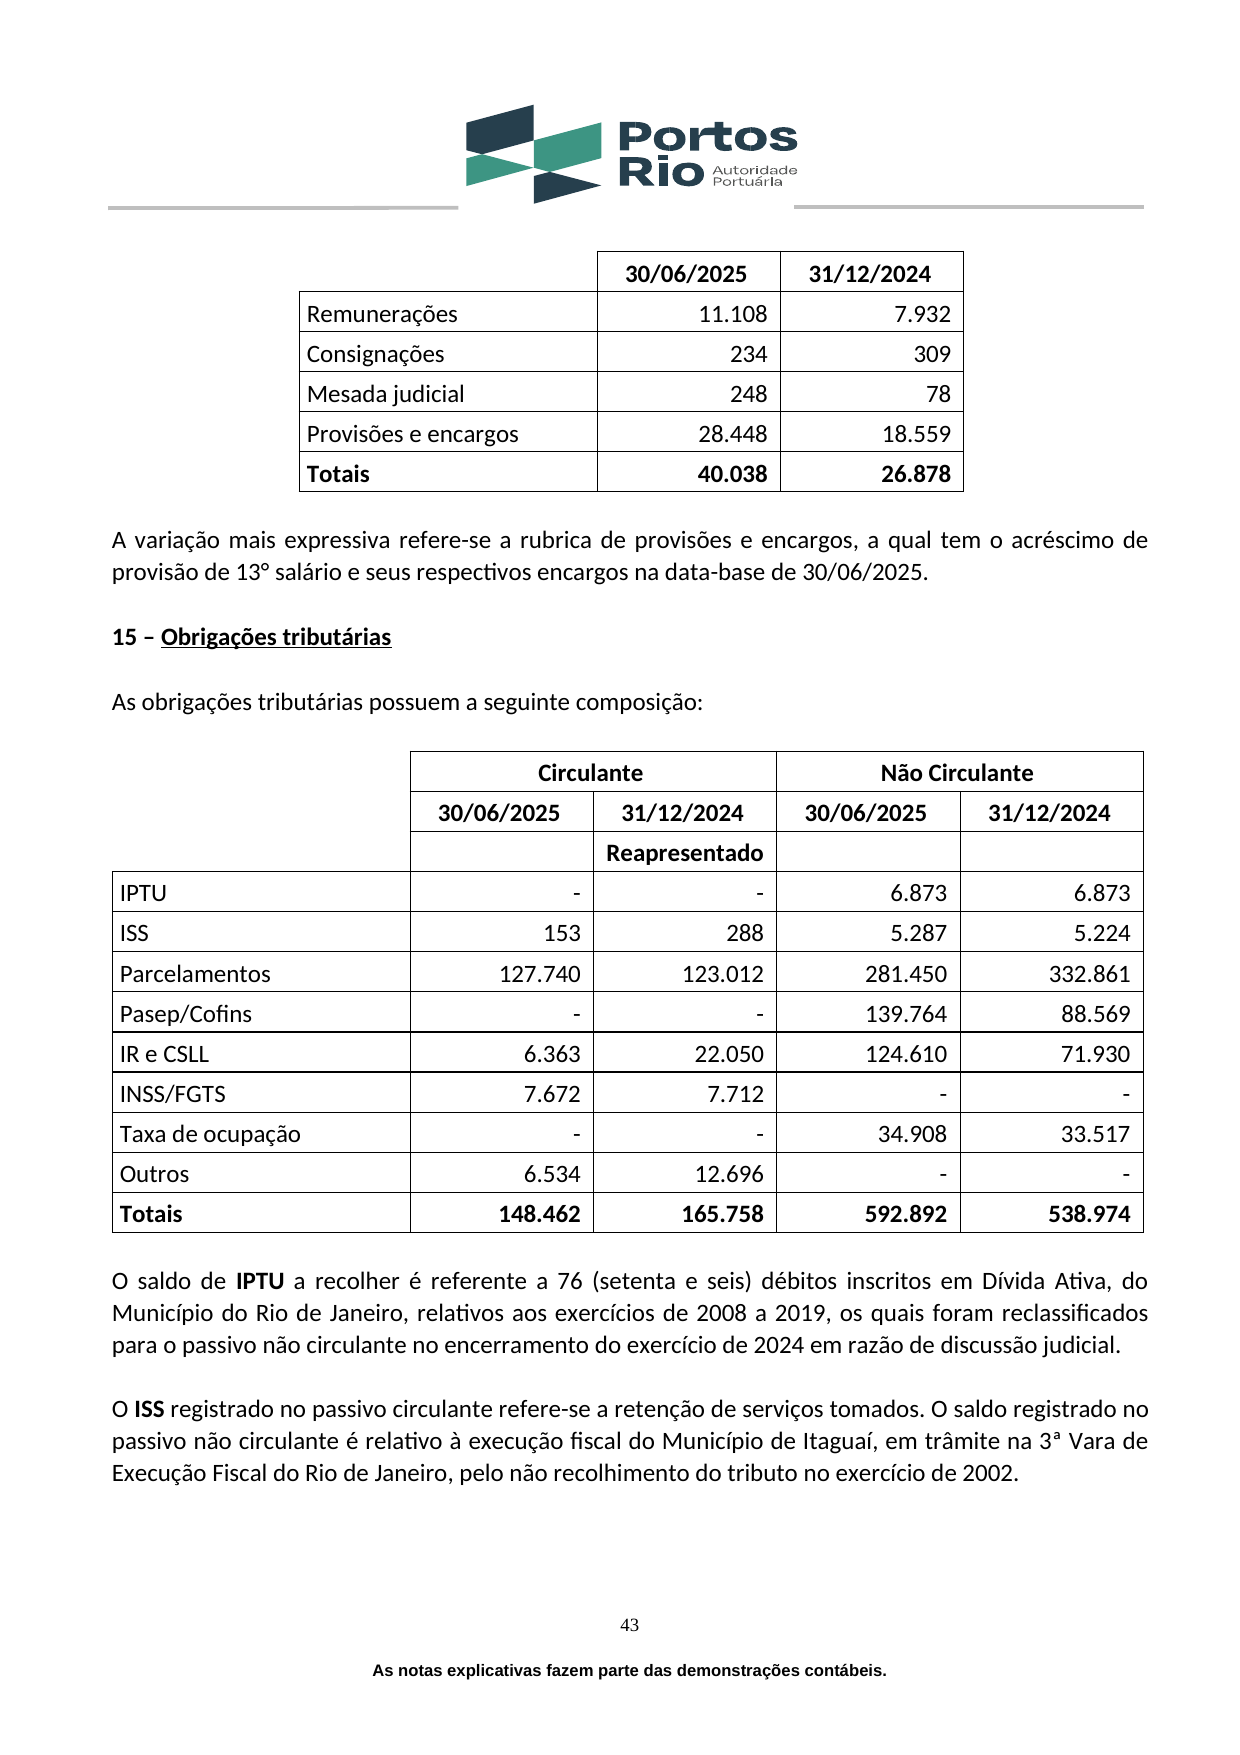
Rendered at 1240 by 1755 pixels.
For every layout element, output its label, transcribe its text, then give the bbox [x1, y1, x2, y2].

table_cell IPTU [113, 872, 410, 911]
table_cell - [411, 992, 593, 1031]
table_cell INSS/FGTS [113, 1073, 410, 1112]
table_cell Reapresentado [594, 832, 776, 871]
table_cell Parcelamentos [113, 952, 410, 991]
table_cell 148.462 [411, 1193, 593, 1232]
text O saldo de IPTU a recolher é referente a 76 (setenta e seis) débitos inscritos em Dívida Ativa, do Município do Rio de Janeiro, relativos aos exercícios de 2008 a 2019, os quais foram reclassificados para o passivo não circulante no encerramento do exercício de 2024 em razão de discussão judicial. [112, 1266, 1151, 1359]
table_cell 71.930 [961, 1033, 1143, 1071]
table_cell [961, 832, 1143, 871]
table_cell 30/06/2025 [777, 792, 960, 831]
table_header [299, 251, 597, 291]
table_cell Mesada judicial [300, 372, 597, 411]
table_cell Remunerações [300, 292, 597, 331]
table_cell 124.610 [777, 1033, 960, 1071]
table_cell 34.908 [777, 1113, 960, 1152]
table_cell [777, 832, 960, 871]
table_cell 139.764 [777, 992, 960, 1031]
table_cell 28.448 [598, 412, 780, 451]
table_header Não Circulante [777, 752, 1143, 791]
table_cell 332.861 [961, 952, 1143, 991]
table_cell 12.696 [594, 1153, 776, 1192]
table_cell 7.932 [781, 292, 963, 331]
table_cell 127.740 [411, 952, 593, 991]
table_cell [411, 832, 593, 871]
table_cell ISS [113, 912, 410, 951]
table_cell 538.974 [961, 1193, 1143, 1232]
table_header Circulante [411, 752, 776, 791]
table_cell 26.878 [781, 452, 963, 491]
table_cell 5.224 [961, 912, 1143, 951]
table_cell 30/06/2025 [411, 792, 593, 831]
table_cell 165.758 [594, 1193, 776, 1232]
table_header 30/06/2025 [598, 252, 780, 291]
text O ISS registrado no passivo circulante refere-se a retenção de serviços tomados. O saldo registrado no passivo não circulante é relativo à execução fiscal do Município de Itaguaí, em trâmite na 3ª Vara de Execução Fiscal do Rio de Janeiro, pelo não recolhimento do tributo no exercício de 2002. [112, 1394, 1151, 1487]
table_cell 248 [598, 372, 780, 411]
table_cell 6.534 [411, 1153, 593, 1192]
table_header [112, 751, 410, 871]
table_cell Outros [113, 1153, 410, 1192]
table_cell - [961, 1073, 1143, 1112]
table_header 31/12/2024 [781, 252, 963, 291]
table_cell - [411, 872, 593, 911]
table_cell 31/12/2024 [594, 792, 776, 831]
table_cell 78 [781, 372, 963, 411]
table_cell 592.892 [777, 1193, 960, 1232]
table_cell 18.559 [781, 412, 963, 451]
table_cell Pasep/Cofins [113, 992, 410, 1031]
table_cell 88.569 [961, 992, 1143, 1031]
subtitle 15 – Obrigações tributárias [112, 621, 1155, 651]
table_cell 6.873 [777, 872, 960, 911]
table_cell 288 [594, 912, 776, 951]
table_cell 40.038 [598, 452, 780, 491]
table_cell Totais [300, 452, 597, 491]
table_cell 309 [781, 332, 963, 371]
table_cell 153 [411, 912, 593, 951]
table_cell Taxa de ocupação [113, 1113, 410, 1152]
table_cell IR e CSLL [113, 1033, 410, 1071]
table_cell 33.517 [961, 1113, 1143, 1152]
table_cell Consignações [300, 332, 597, 371]
table_cell 6.873 [961, 872, 1143, 911]
text As obrigações tributárias possuem a seguinte composição: [112, 686, 1151, 716]
table_cell 281.450 [777, 952, 960, 991]
table_cell - [594, 1113, 776, 1152]
table_cell - [594, 992, 776, 1031]
table_cell 31/12/2024 [961, 792, 1143, 831]
table_cell 6.363 [411, 1033, 593, 1071]
table_cell - [411, 1113, 593, 1152]
table_cell 11.108 [598, 292, 780, 331]
table_cell - [777, 1153, 960, 1192]
table_cell Provisões e encargos [300, 412, 597, 451]
table_cell 5.287 [777, 912, 960, 951]
table_cell 7.672 [411, 1073, 593, 1112]
table_cell - [961, 1153, 1143, 1192]
table_cell - [594, 872, 776, 911]
table_cell 7.712 [594, 1073, 776, 1112]
table_cell Totais [113, 1193, 410, 1232]
text A variação mais expressiva refere-se a rubrica de provisões e encargos, a qual tem o acréscimo de provisão de 13° salário e seus respectivos encargos na data-base de 30/06/2025. [112, 524, 1151, 586]
table_cell 123.012 [594, 952, 776, 991]
table_cell 234 [598, 332, 780, 371]
table_cell - [777, 1073, 960, 1112]
table_cell 22.050 [594, 1033, 776, 1071]
